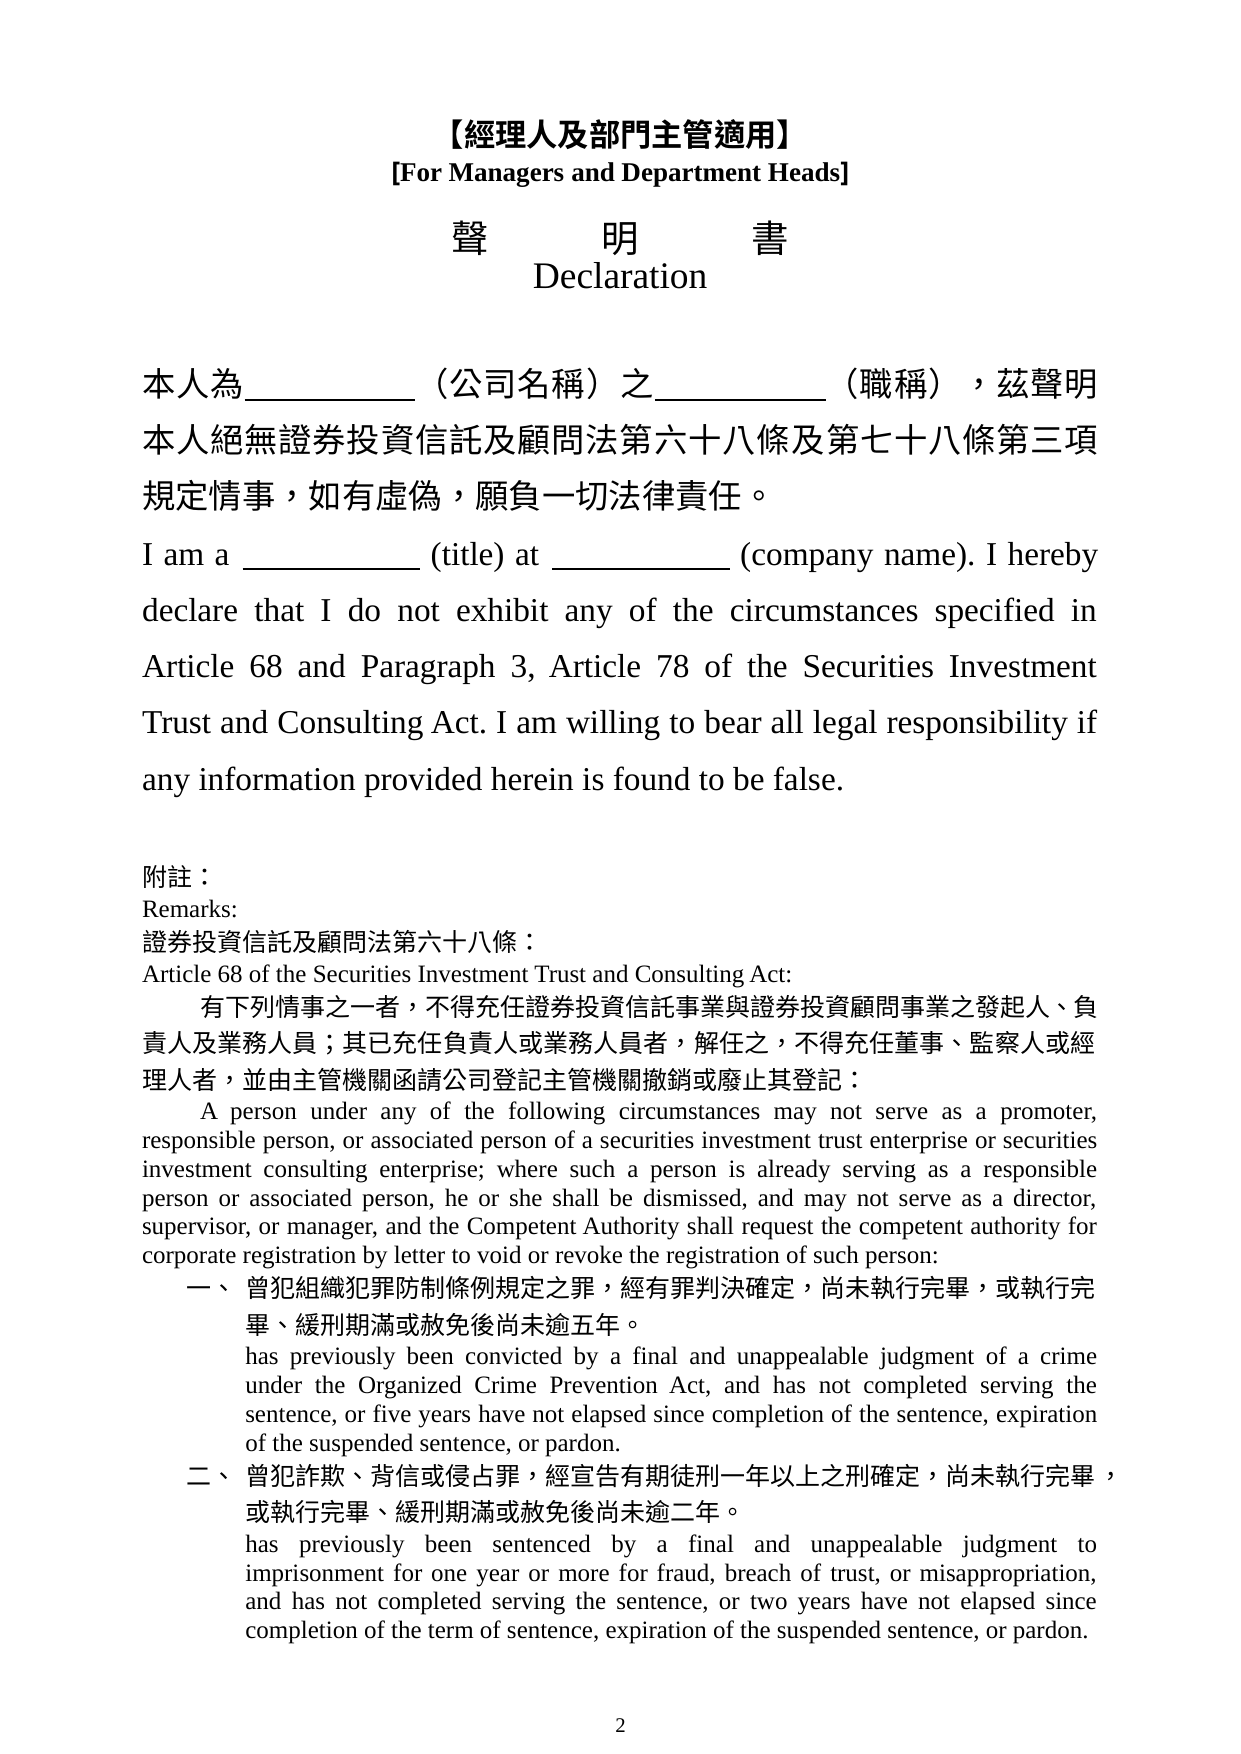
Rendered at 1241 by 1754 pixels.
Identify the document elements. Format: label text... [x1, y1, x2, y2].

text A person under any of the following circumstances may not serve as a promoter, responsible person, or associated person of a securities investment trust enterprise or securities investment consulting enterprise; where such a person is already serving as a responsible person or associated person, he or she shall be dismissed, and may not serve as a director, supervisor, or manager, and the Competent Authority shall request the competent authority for corporate registration by letter to void or revoke the registration of such person: [142, 1096, 1098, 1269]
text Remarks: [142, 894, 1098, 923]
text 有下列情事之一者，不得充任證券投資信託事業與證券投資顧問事業之發起人、負責人及業務人員；其已充任負責人或業務人員者，解任之，不得充任董事、監察人或經理人者，並由主管機關函請公司登記主管機關撤銷或廢止其登記： [142, 988, 1098, 1096]
text 【經理人及部門主管適用】 [142, 118, 1098, 153]
text 證券投資信託及顧問法第六十八條： [142, 923, 1098, 959]
text 本人為 （公司名稱）之 （職稱），茲聲明本人絕無證券投資信託及顧問法第六十八條及第七十八條第三項規定情事，如有虛偽，願負一切法律責任。 [142, 351, 1098, 520]
list 曾犯詐欺、背信或侵占罪，經宣告有期徒刑一年以上之刑確定，尚未執行完畢，或執行完畢、緩刑期滿或赦免後尚未逾二年。 has previously been sentenced by a final and unappealable judgment to imprisonment for one year or more for fraud, breach of trust, or misappropriation, and has not completed serving the sentence, or two years have not elapsed since completion of the term of sentence, expiration of the suspended sentence, or pardon. [186, 1456, 1098, 1644]
text Declaration [142, 260, 1098, 295]
text Article 68 of the Securities Investment Trust and Consulting Act: [142, 959, 1098, 988]
list 曾犯組織犯罪防制條例規定之罪，經有罪判決確定，尚未執行完畢，或執行完畢、緩刑期滿或赦免後尚未逾五年。 has previously been convicted by a final and unappealable judgment of a crime under the Organized Crime Prevention Act, and has not completed serving the sentence, or five years have not elapsed since completion of the sentence, expiration of the suspended sentence, or pardon. [186, 1269, 1098, 1456]
text 附註： [142, 858, 1098, 894]
text I am a (title) at (company name). I hereby declare that I do not exhibit any of the circumstances specified in Article 68 and Paragraph 3, Article 78 of the Securities Investment Trust and Consulting Act. I am willing to bear all legal responsibility if any information provided herein is found to be false. [142, 520, 1098, 801]
text 聲 明 書 [142, 224, 1098, 260]
text [For Managers and Department Heads] [142, 153, 1098, 189]
